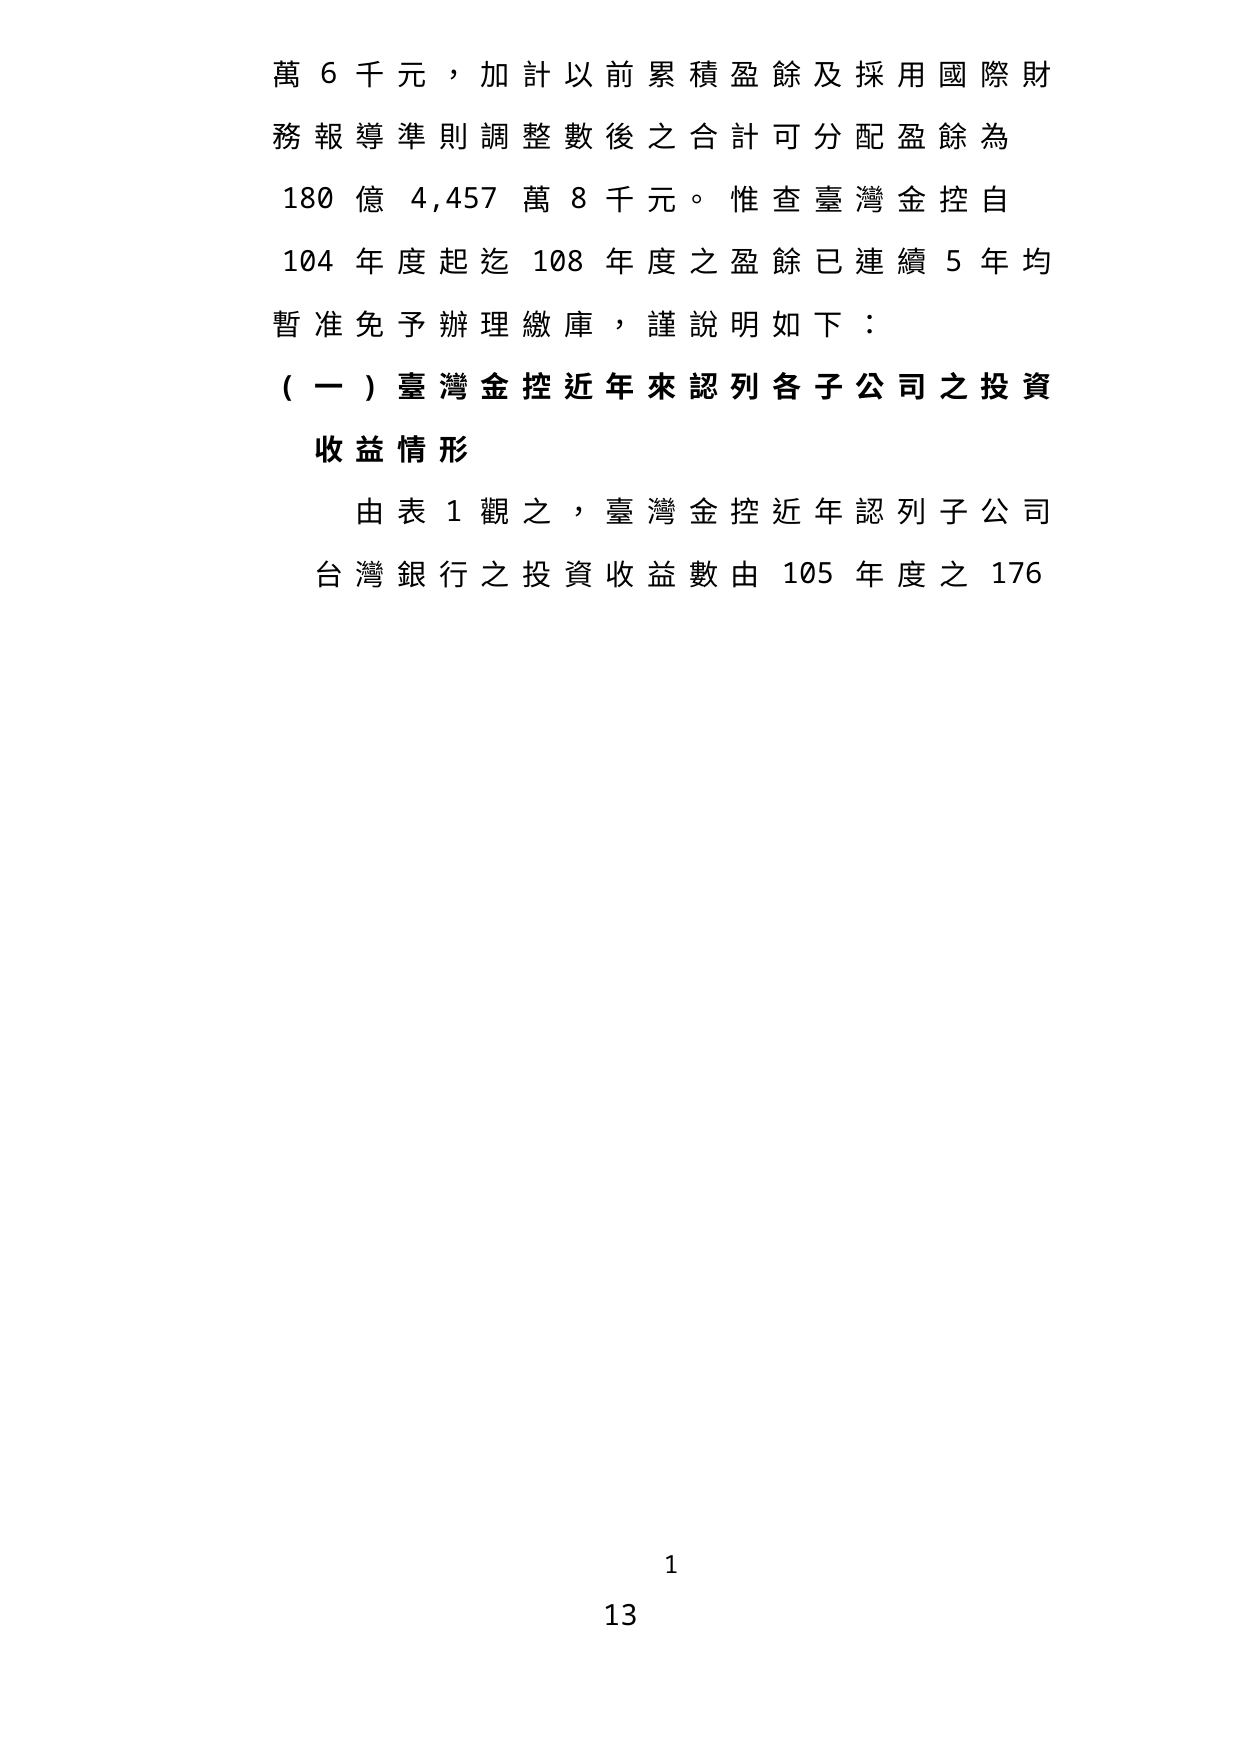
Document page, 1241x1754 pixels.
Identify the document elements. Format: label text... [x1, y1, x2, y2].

text (一)臺灣金控近年來認列各子公司之投資收益情形 [242, 343, 1058, 468]
text 萬6千元，加計以前累積盈餘及採用國際財務報導準則調整數後之合計可分配盈餘為180億4,457萬8千元。惟查臺灣金控自104年度起迄108年度之盈餘已連續5年均暫准免予辦理繳庫，謹說明如下： [242, 31, 1058, 343]
text 由表1觀之，臺灣金控近年認列子公司台灣銀行之投資收益數由105年度之176 [273, 468, 1058, 593]
